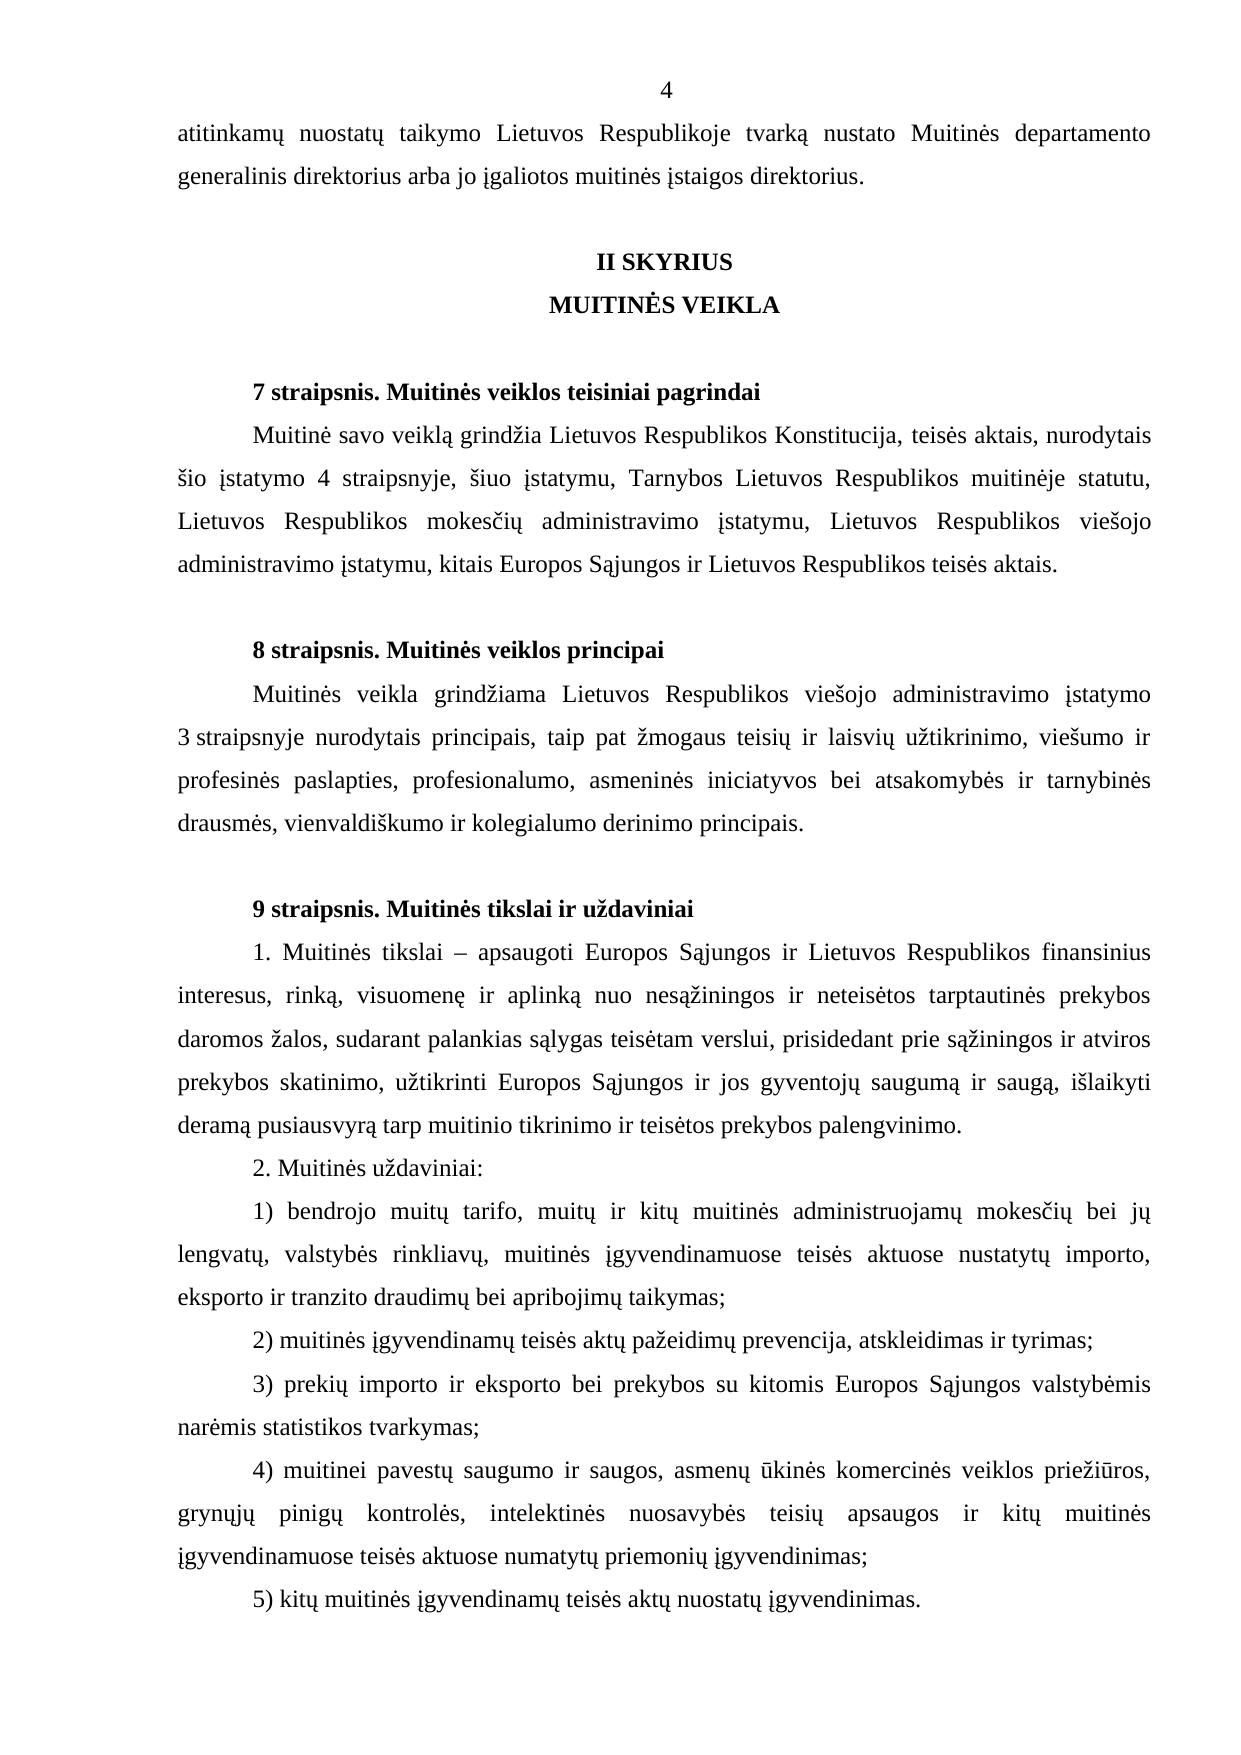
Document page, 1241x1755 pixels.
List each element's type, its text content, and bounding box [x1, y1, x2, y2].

text atitinkamų nuostatų taikymo Lietuvos Respublikoje tvarką nustato Muitinės departamento generalinis direktorius arba jo įgaliotos muitinės įstaigos direktorius. [177, 118, 1152, 190]
text MUITINĖS VEIKLA [177, 291, 1152, 319]
text 4) muitinei pavestų saugumo ir saugos, asmenų ūkinės komercinės veiklos priežiūros, grynųjų pinigų kontrolės, intelektinės nuosavybės teisių apsaugos ir kitų muitinės įgyvendinamuose teisės aktuose numatytų priemonių įgyvendinimas; [177, 1455, 1152, 1570]
text Muitinės veikla grindžiama Lietuvos Respublikos viešojo administravimo įstatymo 3 straipsnyje nurodytais principais, taip pat žmogaus teisių ir laisvių užtikrinimo, viešumo ir profesinės paslapties, profesionalumo, asmeninės iniciatyvos bei atsakomybės ir tarnybinės drausmės, vienvaldiškumo ir kolegialumo derinimo principais. [177, 679, 1152, 837]
text Muitinė savo veiklą grindžia Lietuvos Respublikos Konstitucija, teisės aktais, nurodytais šio įstatymo 4 straipsnyje, šiuo įstatymu, Tarnybos Lietuvos Respublikos muitinėje statutu, Lietuvos Respublikos mokesčių administravimo įstatymu, Lietuvos Respublikos viešojo administravimo įstatymu, kitais Europos Sąjungos ir Lietuvos Respublikos teisės aktais. [177, 420, 1152, 578]
text 8 straipsnis. Muitinės veiklos principai [177, 636, 1152, 664]
text 5) kitų muitinės įgyvendinamų teisės aktų nuostatų įgyvendinimas. [177, 1584, 1152, 1613]
text 9 straipsnis. Muitinės tikslai ir uždaviniai [177, 894, 1152, 923]
text 2. Muitinės uždaviniai: [177, 1153, 1152, 1182]
text 7 straipsnis. Muitinės veiklos teisiniai pagrindai [177, 377, 1152, 406]
text 2) muitinės įgyvendinamų teisės aktų pažeidimų prevencija, atskleidimas ir tyrimas; [177, 1326, 1152, 1354]
text 1. Muitinės tikslai – apsaugoti Europos Sąjungos ir Lietuvos Respublikos finansinius interesus, rinką, visuomenę ir aplinką nuo nesąžiningos ir neteisėtos tarptautinės prekybos daromos žalos, sudarant palankias sąlygas teisėtam verslui, prisidedant prie sąžiningos ir atviros prekybos skatinimo, užtikrinti Europos Sąjungos ir jos gyventojų saugumą ir saugą, išlaikyti deramą pusiausvyrą tarp muitinio tikrinimo ir teisėtos prekybos palengvinimo. [177, 937, 1152, 1139]
text 1) bendrojo muitų tarifo, muitų ir kitų muitinės administruojamų mokesčių bei jų lengvatų, valstybės rinkliavų, muitinės įgyvendinamuose teisės aktuose nustatytų importo, eksporto ir tranzito draudimų bei apribojimų taikymas; [177, 1196, 1152, 1311]
text II SKYRIUS [177, 247, 1152, 276]
text 3) prekių importo ir eksporto bei prekybos su kitomis Europos Sąjungos valstybėmis narėmis statistikos tvarkymas; [177, 1369, 1152, 1441]
